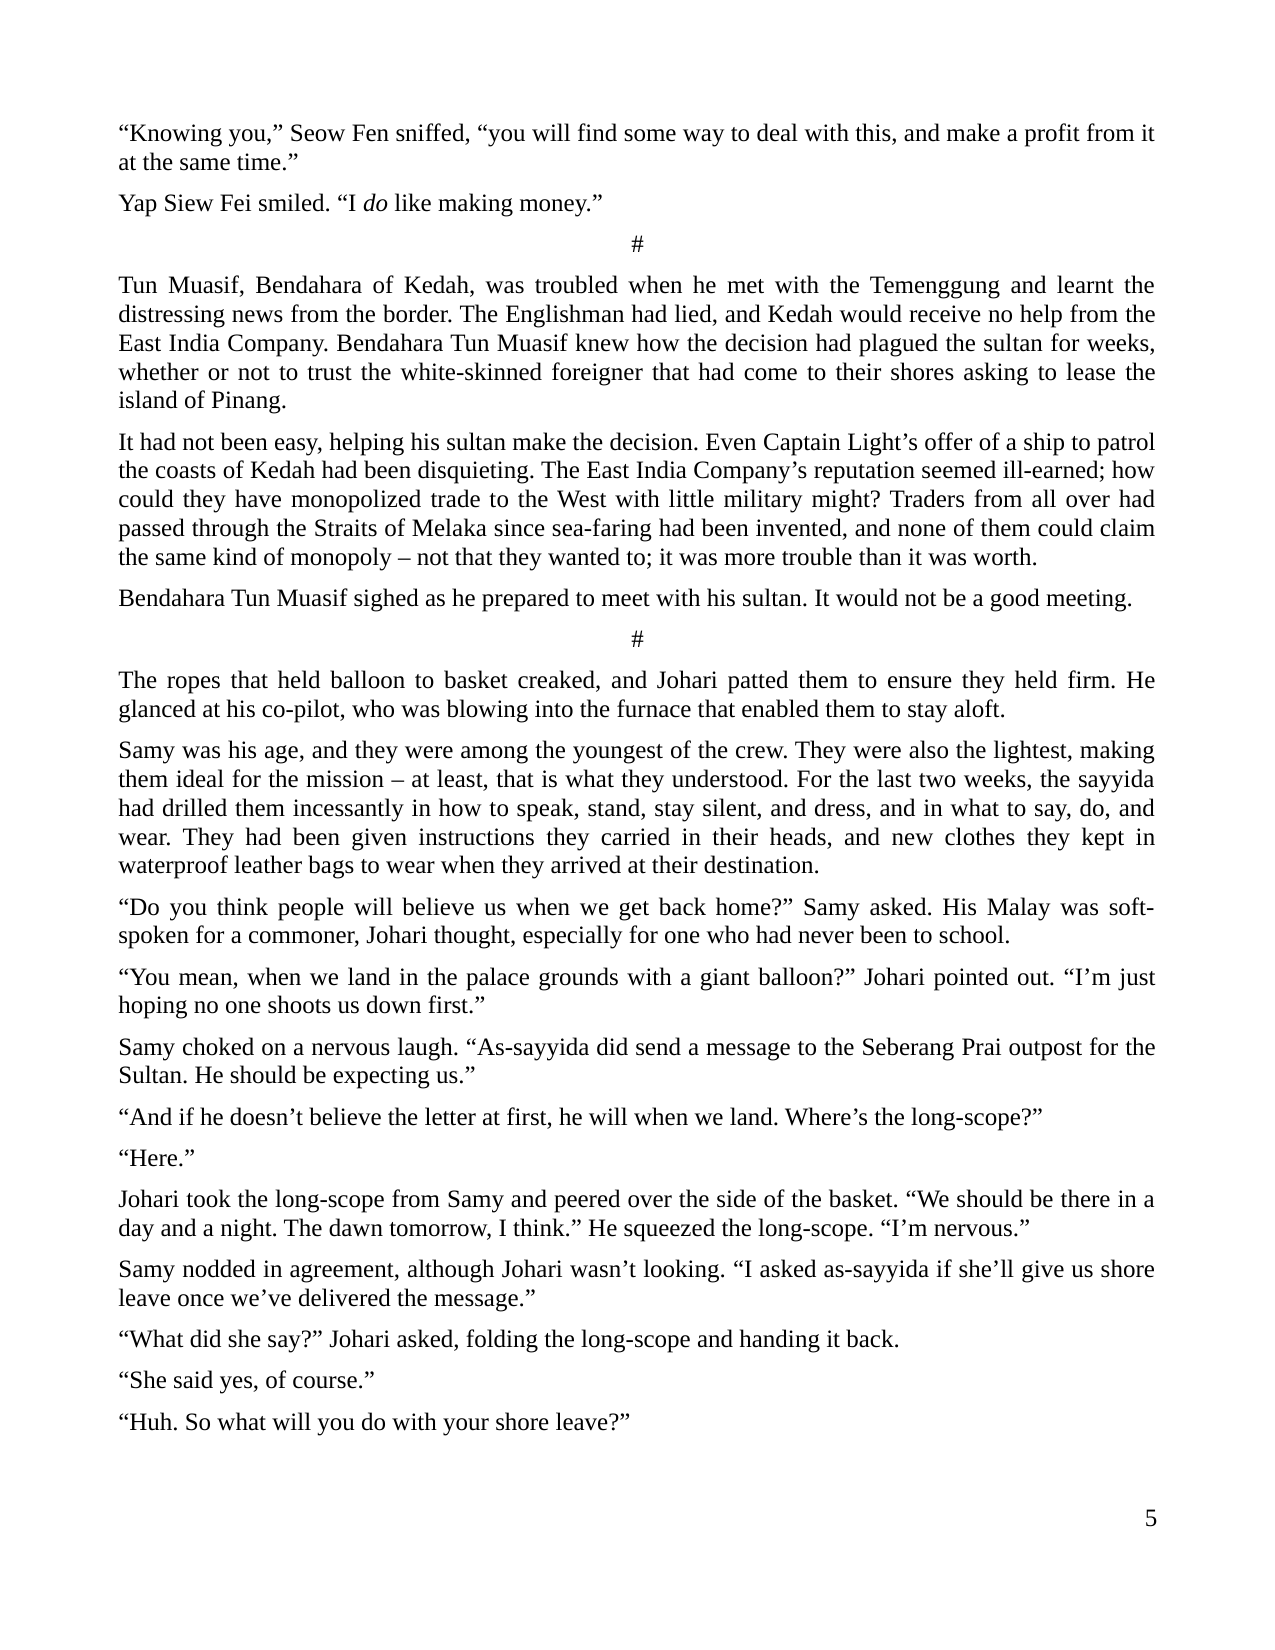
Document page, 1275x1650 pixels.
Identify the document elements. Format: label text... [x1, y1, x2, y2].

text Tun Muasif, Bendahara of Kedah, was troubled when he met with the Temenggung and learnt the distressing news from the border. The Englishman had lied, and Kedah would receive no help from the East India Company. Bendahara Tun Muasif knew how the decision had plagued the sultan for weeks, whether or not to trust the white-skinned foreigner that had come to their shores asking to lease the island of Pinang. [118, 271, 1157, 414]
text “What did she say?” Johari asked, folding the long-scope and handing it back. [118, 1324, 1157, 1353]
text Johari took the long-scope from Samy and peered over the side of the basket. “We should be there in a day and a night. The dawn tomorrow, I think.” He squeezed the long-scope. “I’m nervous.” [118, 1184, 1157, 1242]
text # [118, 624, 1157, 653]
text “Here.” [118, 1143, 1157, 1172]
text “Do you think people will believe us when we get back home?” Samy asked. His Malay was soft-spoken for a commoner, Johari thought, especially for one who had never been to school. [118, 892, 1157, 949]
text Samy was his age, and they were among the youngest of the crew. They were also the lightest, making them ideal for the mission – at least, that is what they understood. For the last two weeks, the sayyida had drilled them incessantly in how to speak, stand, stay silent, and dress, and in what to say, do, and wear. They had been given instructions they carried in their heads, and new clothes they kept in waterproof leather bags to wear when they arrived at their destination. [118, 736, 1157, 879]
text Samy choked on a nervous laugh. “As-sayyida did send a message to the Seberang Prai outpost for the Sultan. He should be expecting us.” [118, 1032, 1157, 1089]
text “And if he doesn’t believe the letter at first, he will when we land. Where’s the long-scope?” [118, 1102, 1157, 1131]
text Yap Siew Fei smiled. “I do like making money.” [118, 188, 1157, 217]
text “You mean, when we land in the palace grounds with a giant balloon?” Johari pointed out. “I’m just hoping no one shoots us down first.” [118, 962, 1157, 1019]
text Samy nodded in agreement, although Johari wasn’t looking. “I asked as-sayyida if she’ll give us shore leave once we’ve delivered the message.” [118, 1254, 1157, 1312]
text # [118, 229, 1157, 258]
text “Knowing you,” Seow Fen sniffed, “you will find some way to deal with this, and make a profit from it at the same time.” [118, 118, 1157, 176]
text It had not been easy, helping his sultan make the decision. Even Captain Light’s offer of a ship to patrol the coasts of Kedah had been disquieting. The East India Company’s reputation seemed ill-earned; how could they have monopolized trade to the West with little military might? Traders from all over had passed through the Straits of Melaka since sea-faring had been invented, and none of them could claim the same kind of monopoly – not that they wanted to; it was more trouble than it was worth. [118, 427, 1157, 571]
text Bendahara Tun Muasif sighed as he prepared to meet with his sultan. It would not be a good meeting. [118, 583, 1157, 612]
text “Huh. So what will you do with your shore leave?” [118, 1407, 1157, 1436]
text “She said yes, of course.” [118, 1366, 1157, 1394]
text The ropes that held balloon to basket creaked, and Johari patted them to ensure they held firm. He glanced at his co-pilot, who was blowing into the furnace that enabled them to stay aloft. [118, 666, 1157, 723]
